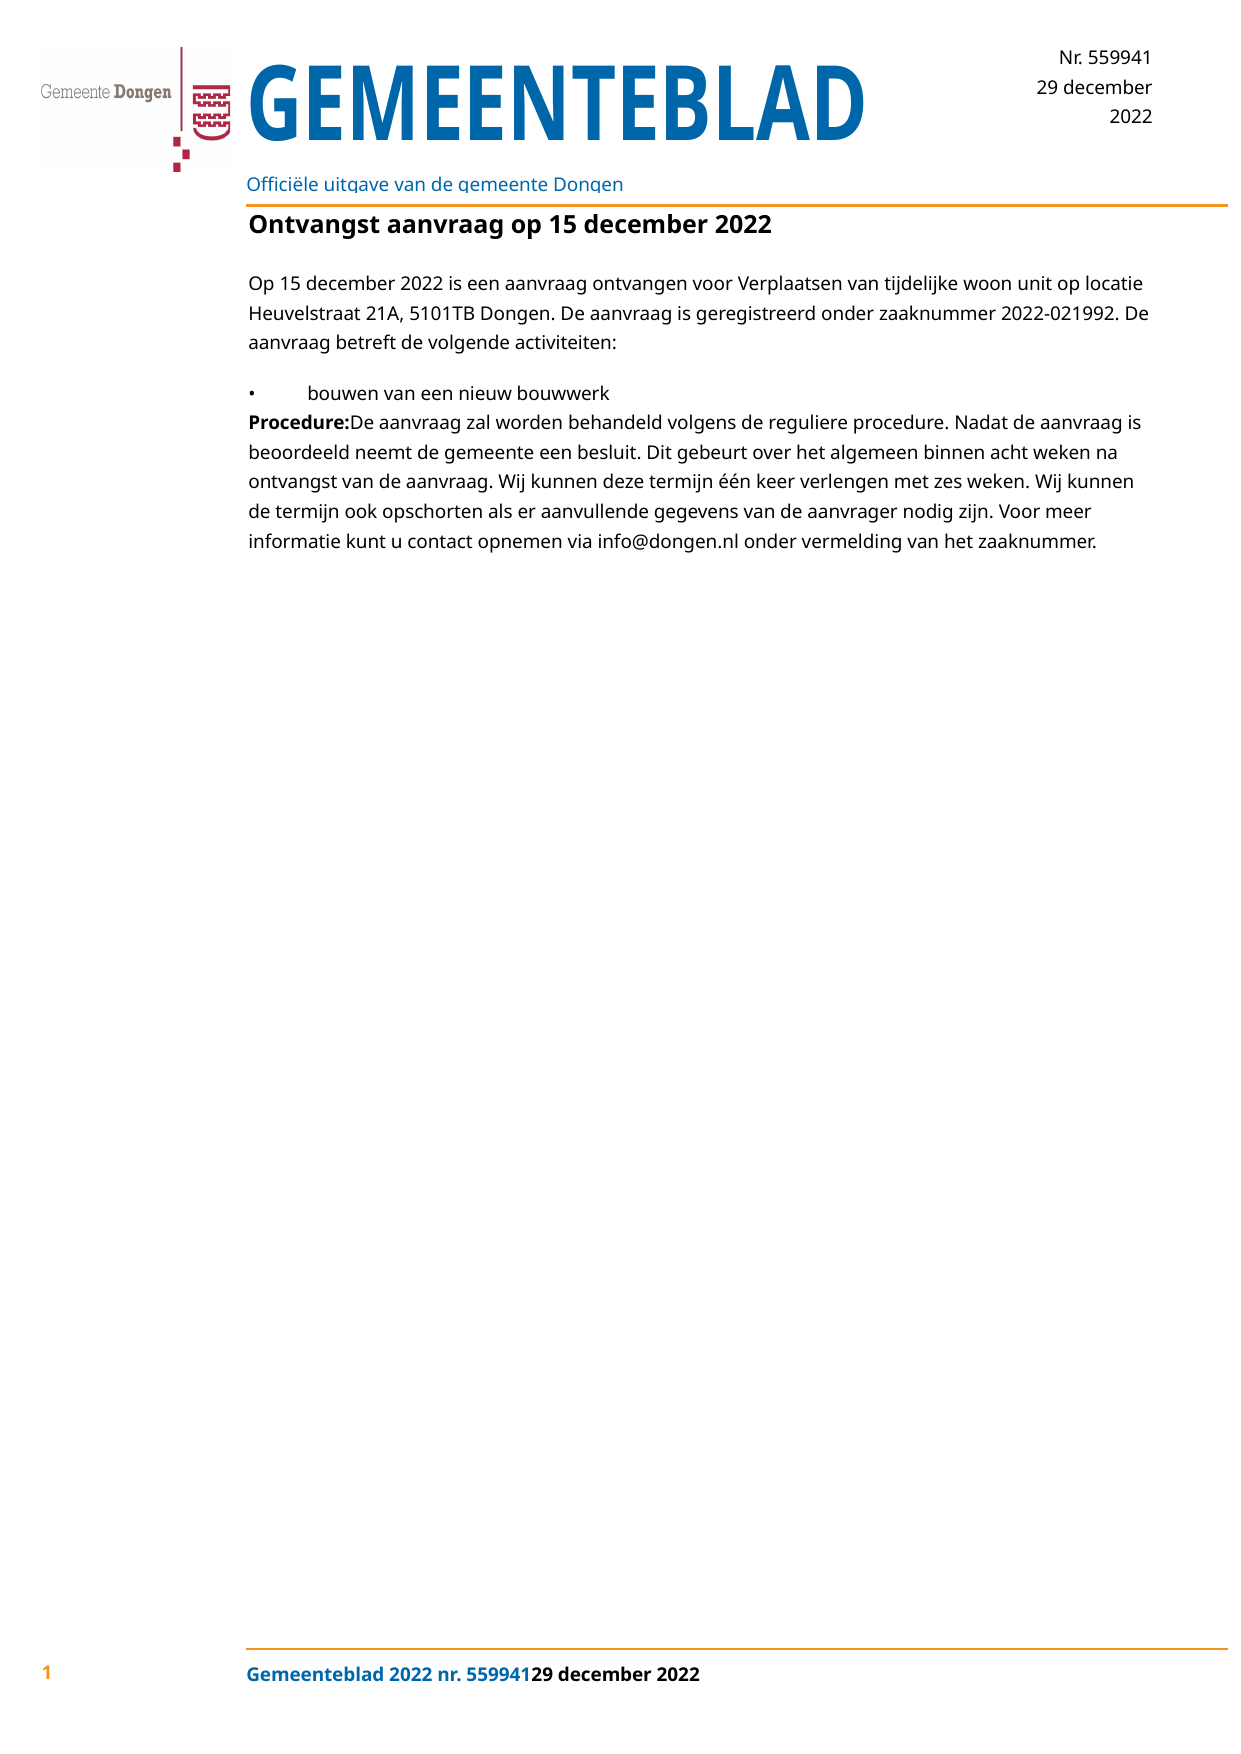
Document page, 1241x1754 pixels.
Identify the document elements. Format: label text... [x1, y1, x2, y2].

text Ontvangst aanvraag op 15 december 2022 [248, 207, 1152, 241]
text Procedure:De aanvraag zal worden behandeld volgens de reguliere procedure. Nadat de aanvraag is beoordeeld neemt de gemeente een besluit. Dit gebeurt over het algemeen binnen acht weken na ontvangst van de aanvraag. Wij kunnen deze termijn één keer verlengen met zes weken. Wij kunnen de termijn ook opschorten als er aanvullende gegevens van de aanvrager nodig zijn. Voor meer informatie kunt u contact opnemen via info@dongen.nl onder vermelding van het zaaknummer. [248, 409, 1152, 553]
picture [41, 47, 231, 172]
list bouwen van een nieuw bouwwerk [248, 380, 1152, 406]
text Op 15 december 2022 is een aanvraag ontvangen voor Verplaatsen van tijdelijke woon unit op locatie Heuvelstraat 21A, 5101TB Dongen. De aanvraag is geregistreerd onder zaaknummer 2022-021992. De aanvraag betreft de volgende activiteiten: [248, 270, 1152, 355]
